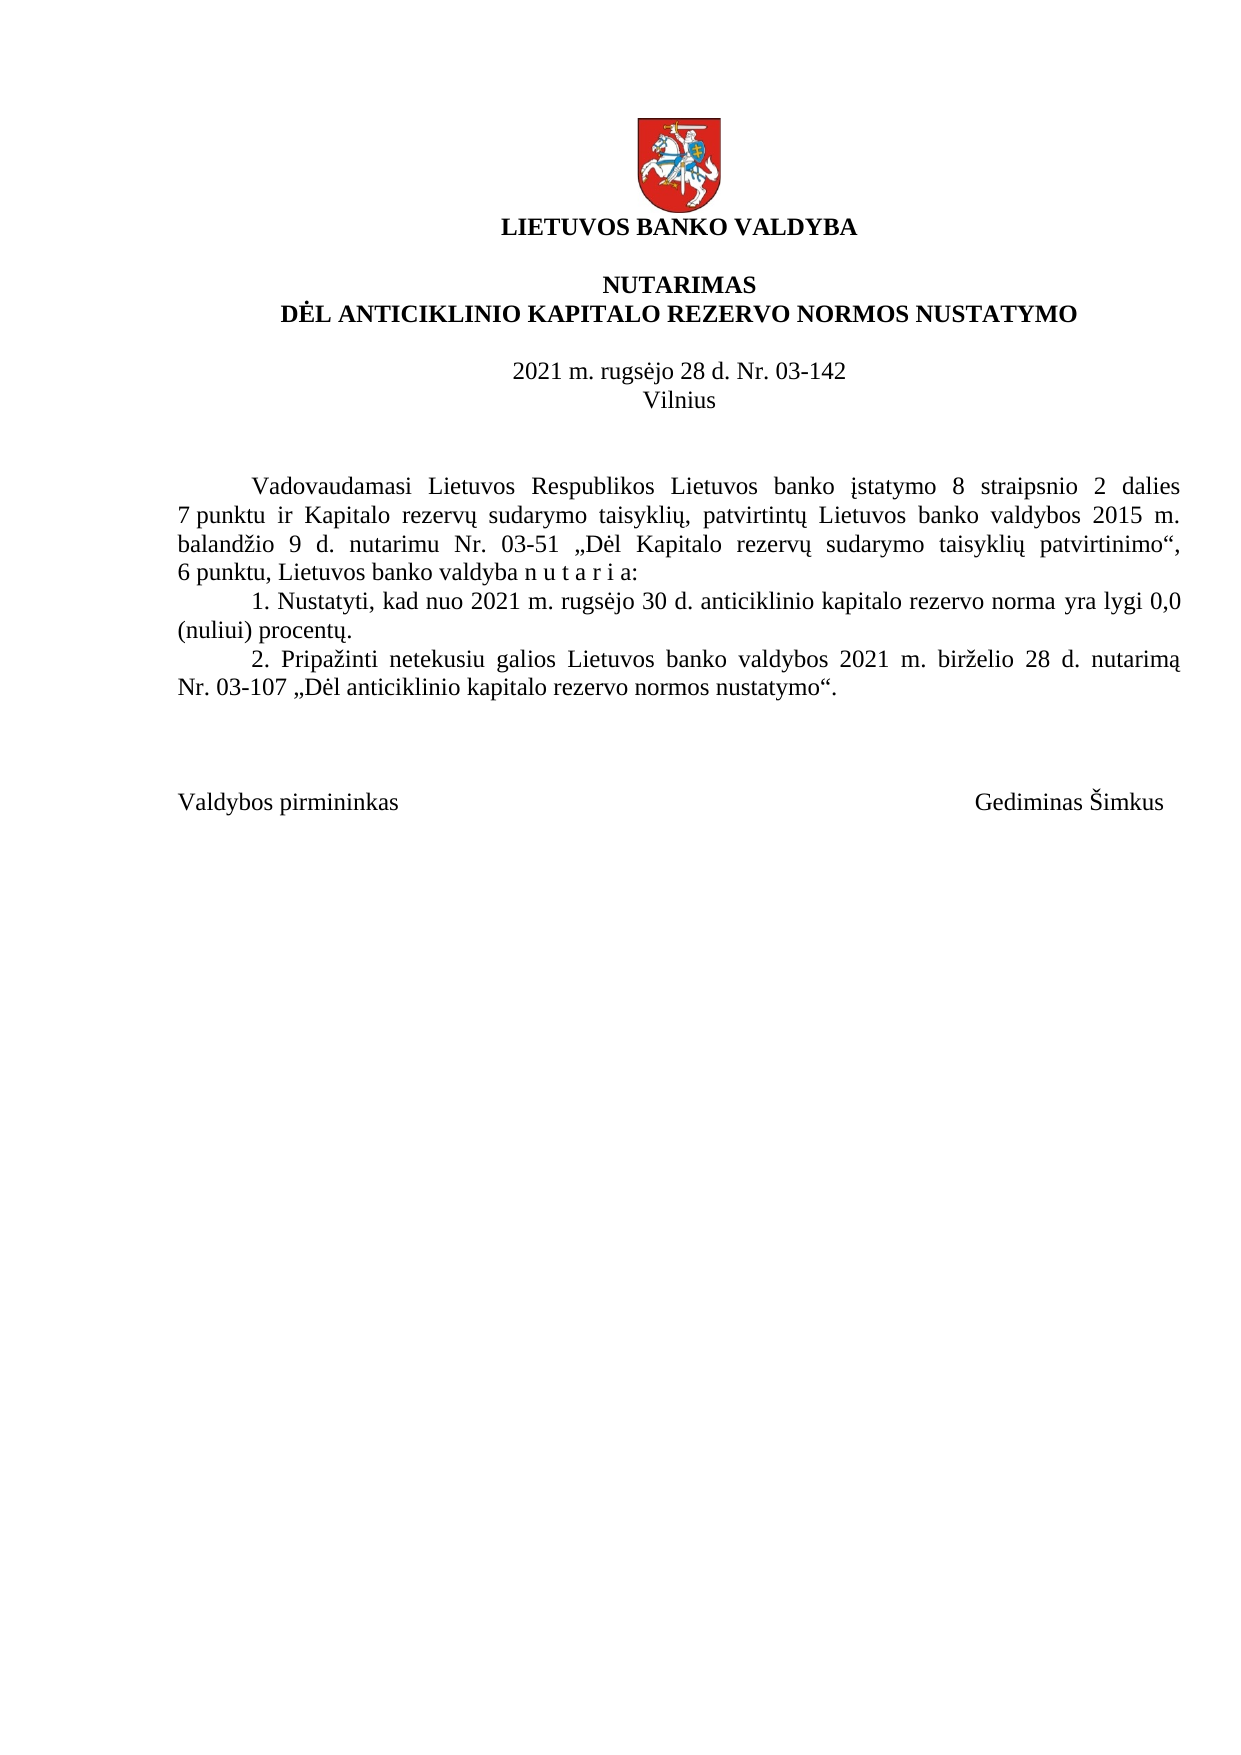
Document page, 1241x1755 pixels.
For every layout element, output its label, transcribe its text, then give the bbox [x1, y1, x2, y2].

text Vilnius [177, 385, 1181, 414]
text LIETUVOS BANKO VALDYBA [177, 212, 1181, 241]
text 2021 m. rugsėjo 28 d. Nr. 03-142 [177, 356, 1181, 385]
text DĖL ANTICIKLINIO KAPITALO REZERVO NORMOS NUSTATYMO [177, 299, 1181, 327]
text Vadovaudamasi Lietuvos Respublikos Lietuvos banko įstatymo 8 straipsnio 2 dalies 7 punktu ir Kapitalo rezervų sudarymo taisyklių, patvirtintų Lietuvos banko valdybos 2015 m. balandžio 9 d. nutarimu Nr. 03-51 „Dėl Kapitalo rezervų sudarymo taisyklių patvirtinimo“, 6 punktu, Lietuvos banko valdyba n u t a r i a: [177, 471, 1181, 586]
text NUTARIMAS [177, 270, 1181, 299]
subtitle Valdybos pirmininkas Gediminas Šimkus [177, 787, 1181, 816]
text 2. Pripažinti netekusiu galios Lietuvos banko valdybos 2021 m. birželio 28 d. nutarimą Nr. 03-107 „Dėl anticiklinio kapitalo rezervo normos nustatymo“. [177, 644, 1181, 701]
text 1. Nustatyti, kad nuo 2021 m. rugsėjo 30 d. anticiklinio kapitalo rezervo norma yra lygi 0,0 (nuliui) procentų. [177, 586, 1181, 644]
